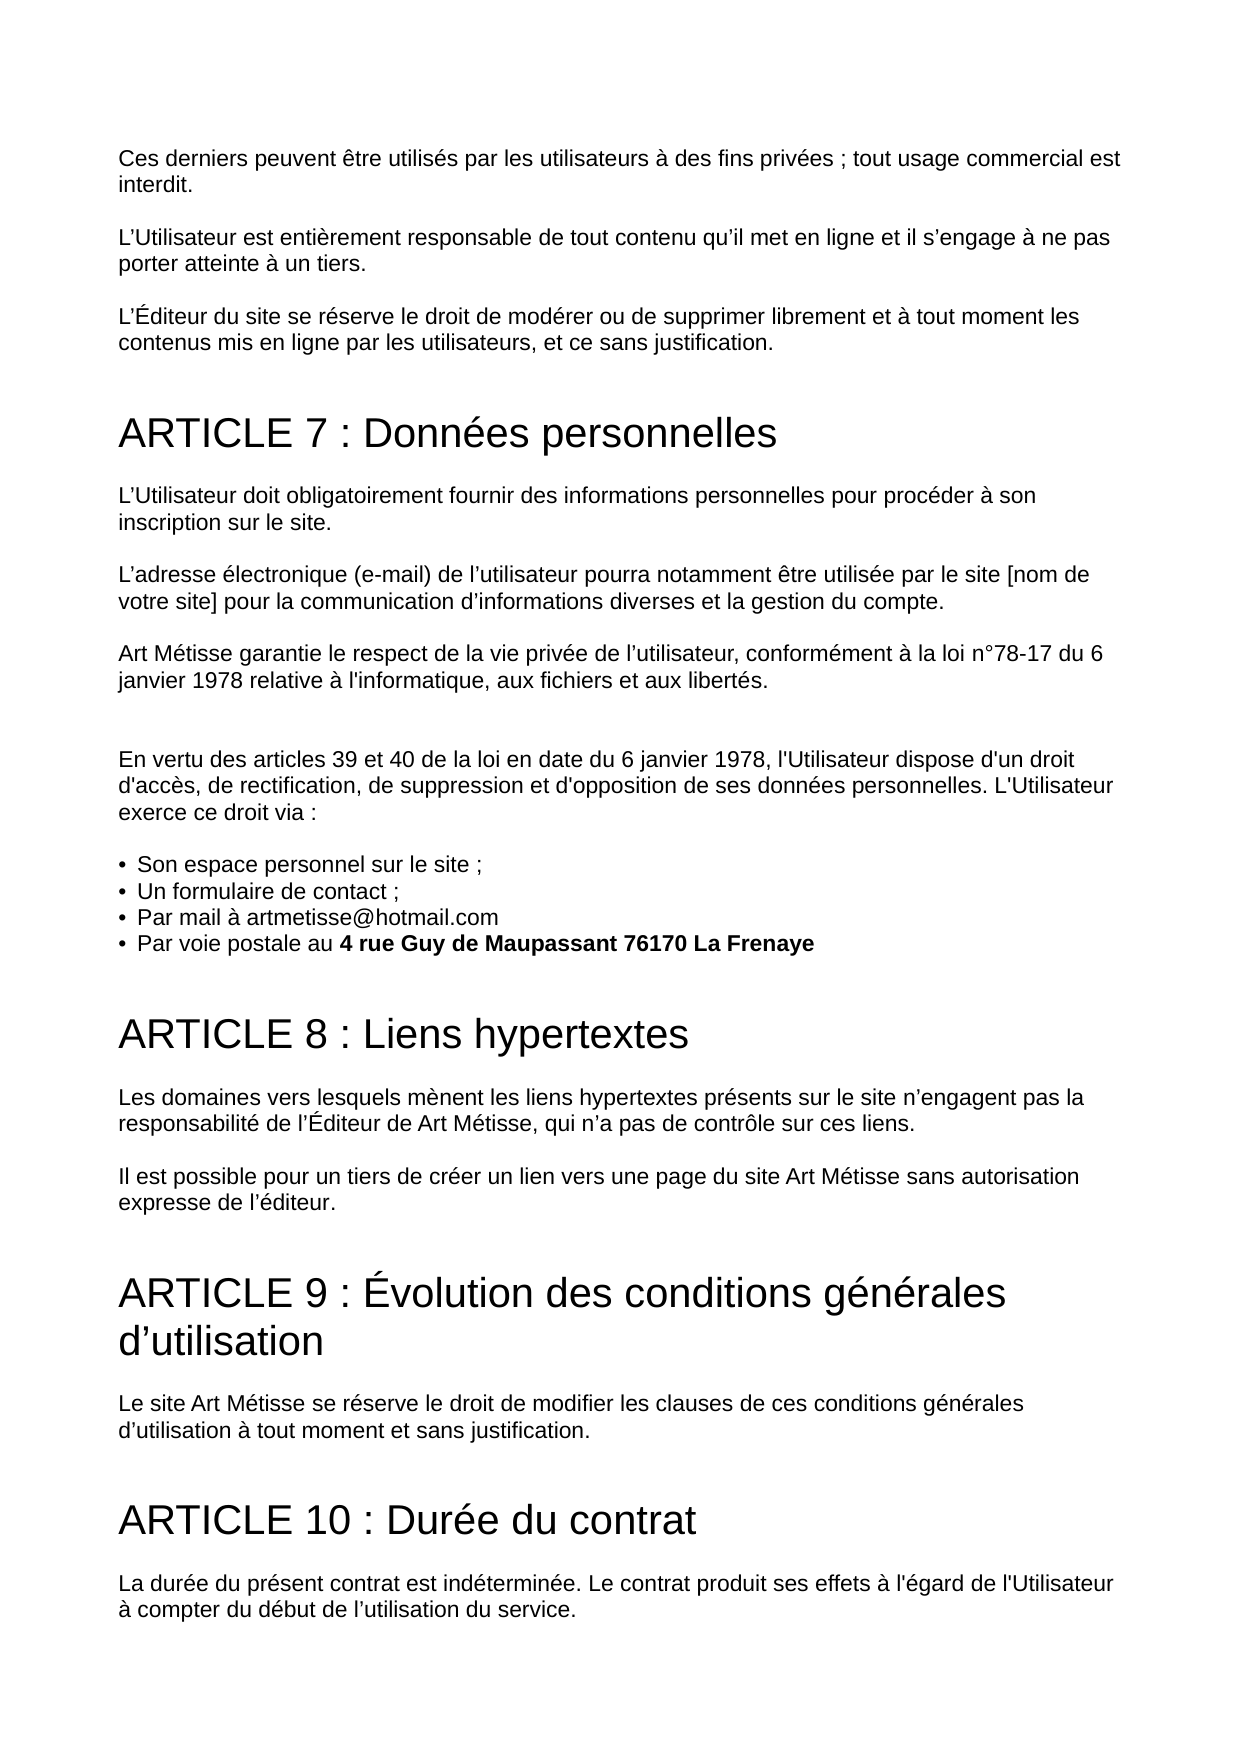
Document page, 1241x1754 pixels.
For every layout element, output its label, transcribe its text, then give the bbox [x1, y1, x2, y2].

subtitle ARTICLE 9 : Évolution des conditions générales d’utilisation [118, 1268, 1122, 1364]
text Art Métisse garantie le respect de la vie privée de l’utilisateur, conformément à la loi n°78-17 du 6 janvier 1978 relative à l'informatique, aux fichiers et aux libertés. [118, 640, 1122, 693]
subtitle ARTICLE 8 : Liens hypertextes [118, 1009, 1122, 1057]
list Par voie postale au 4 rue Guy de Maupassant 76170 La Frenaye [118, 930, 1122, 957]
list Par mail à artmetisse@hotmail.com [118, 904, 1122, 930]
subtitle ARTICLE 10 : Durée du contrat [118, 1496, 1122, 1544]
text Il est possible pour un tiers de créer un lien vers une page du site Art Métisse sans autorisation expresse de l’éditeur. [118, 1163, 1122, 1215]
text L’Éditeur du site se réserve le droit de modérer ou de supprimer librement et à tout moment les contenus mis en ligne par les utilisateurs, et ce sans justification. [118, 303, 1122, 355]
subtitle ARTICLE 7 : Données personnelles [118, 408, 1122, 456]
list Un formulaire de contact ; [118, 878, 1122, 904]
text En vertu des articles 39 et 40 de la loi en date du 6 janvier 1978, l'Utilisateur dispose d'un droit d'accès, de rectification, de suppression et d'opposition de ses données personnelles. L'Utilisateur exerce ce droit via : [118, 746, 1122, 825]
text Le site Art Métisse se réserve le droit de modifier les clauses de ces conditions générales d’utilisation à tout moment et sans justification. [118, 1390, 1122, 1443]
list Son espace personnel sur le site ; [118, 851, 1122, 878]
text L’adresse électronique (e-mail) de l’utilisateur pourra notamment être utilisée par le site [nom de votre site] pour la communication d’informations diverses et la gestion du compte. [118, 561, 1122, 614]
text Ces derniers peuvent être utilisés par les utilisateurs à des fins privées ; tout usage commercial est interdit. [118, 144, 1122, 197]
text L’Utilisateur est entièrement responsable de tout contenu qu’il met en ligne et il s’engage à ne pas porter atteinte à un tiers. [118, 223, 1122, 276]
text L’Utilisateur doit obligatoirement fournir des informations personnelles pour procéder à son inscription sur le site. [118, 482, 1122, 535]
text La durée du présent contrat est indéterminée. Le contrat produit ses effets à l'égard de l'Utilisateur à compter du début de l’utilisation du service. [118, 1570, 1122, 1623]
text Les domaines vers lesquels mènent les liens hypertextes présents sur le site n’engagent pas la responsabilité de l’Éditeur de Art Métisse, qui n’a pas de contrôle sur ces liens. [118, 1084, 1122, 1136]
